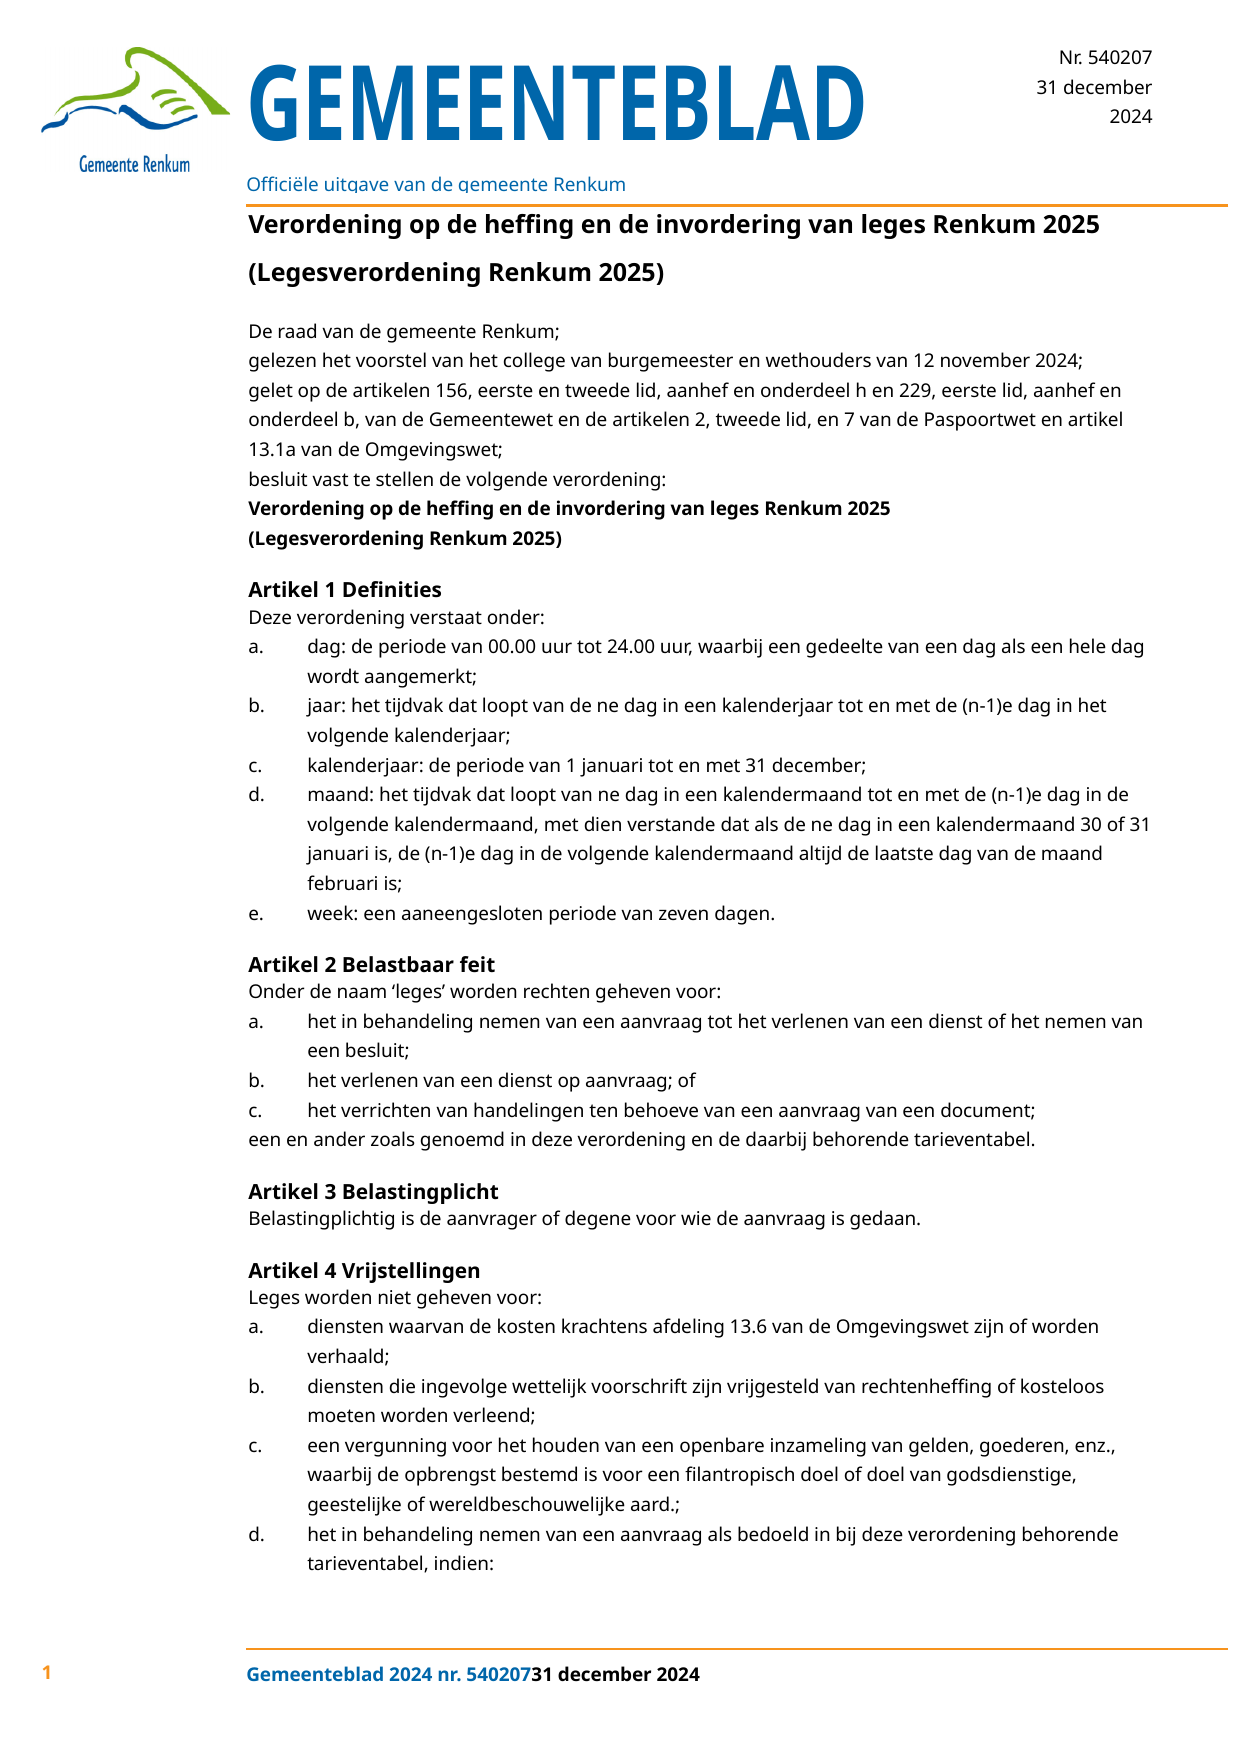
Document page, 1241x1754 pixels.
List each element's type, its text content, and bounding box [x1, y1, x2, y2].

text Verordening op de heffing en de invordering van leges Renkum 2025 [248, 495, 1152, 521]
text Artikel 4 Vrijstellingen [248, 1256, 1152, 1284]
list een vergunning voor het houden van een openbare inzameling van gelden, goederen, enz., waarbij de opbrengst bestemd is voor een filantropisch doel of doel van godsdienstige, geestelijke of wereldbeschouwelijke aard.; [248, 1432, 1152, 1517]
list het verlenen van een dienst op aanvraag; of [248, 1067, 1152, 1093]
text besluit vast te stellen de volgende verordening: [248, 466, 1152, 492]
text een en ander zoals genoemd in deze verordening en de daarbij behorende tarieventabel. [248, 1126, 1152, 1152]
list het in behandeling nemen van een aanvraag als bedoeld in bij deze verordening behorende tarieventabel, indien: [248, 1521, 1152, 1576]
list het in behandeling nemen van een aanvraag tot het verlenen van een dienst of het nemen van een besluit; [248, 1008, 1152, 1063]
text Artikel 2 Belastbaar feit [248, 950, 1152, 978]
text Artikel 3 Belastingplicht [248, 1177, 1152, 1205]
list diensten die ingevolge wettelijk voorschrift zijn vrijgesteld van rechtenheffing of kosteloos moeten worden verleend; [248, 1373, 1152, 1428]
list maand: het tijdvak dat loopt van ne dag in een kalendermaand tot en met de (n-1)e dag in de volgende kalendermaand, met dien verstande dat als de ne dag in een kalendermaand 30 of 31 januari is, de (n-1)e dag in de volgende kalendermaand altijd de laatste dag van de maand februari is; [248, 781, 1152, 896]
list week: een aaneengesloten periode van zeven dagen. [248, 900, 1152, 925]
text Artikel 1 Definities [248, 575, 1152, 604]
list dag: de periode van 00.00 uur tot 24.00 uur, waarbij een gedeelte van een dag als een hele dag wordt aangemerkt; [248, 633, 1152, 689]
picture [41, 47, 231, 172]
text gelezen het voorstel van het college van burgemeester en wethouders van 12 november 2024; [248, 347, 1152, 373]
text (Legesverordening Renkum 2025) [248, 525, 1152, 551]
text Deze verordening verstaat onder: [248, 604, 1152, 629]
text Leges worden niet geheven voor: [248, 1284, 1152, 1310]
text gelet op de artikelen 156, eerste en tweede lid, aanhef en onderdeel h en 229, eerste lid, aanhef en onderdeel b, van de Gemeentewet en de artikelen 2, tweede lid, en 7 van de Paspoortwet en artikel 13.1a van de Omgevingswet; [248, 377, 1152, 462]
text Verordening op de heffing en de invordering van leges Renkum 2025 (Legesverordening Renkum 2025) [248, 207, 1152, 288]
text De raad van de gemeente Renkum; [248, 318, 1152, 344]
list kalenderjaar: de periode van 1 januari tot en met 31 december; [248, 752, 1152, 777]
list jaar: het tijdvak dat loopt van de ne dag in een kalenderjaar tot en met de (n-1)e dag in het volgende kalenderjaar; [248, 693, 1152, 748]
text Onder de naam ‘leges’ worden rechten geheven voor: [248, 978, 1152, 1004]
list diensten waarvan de kosten krachtens afdeling 13.6 van de Omgevingswet zijn of worden verhaald; [248, 1314, 1152, 1369]
text Belastingplichtig is de aanvrager of degene voor wie de aanvraag is gedaan. [248, 1205, 1152, 1231]
list het verrichten van handelingen ten behoeve van een aanvraag van een document; [248, 1097, 1152, 1123]
